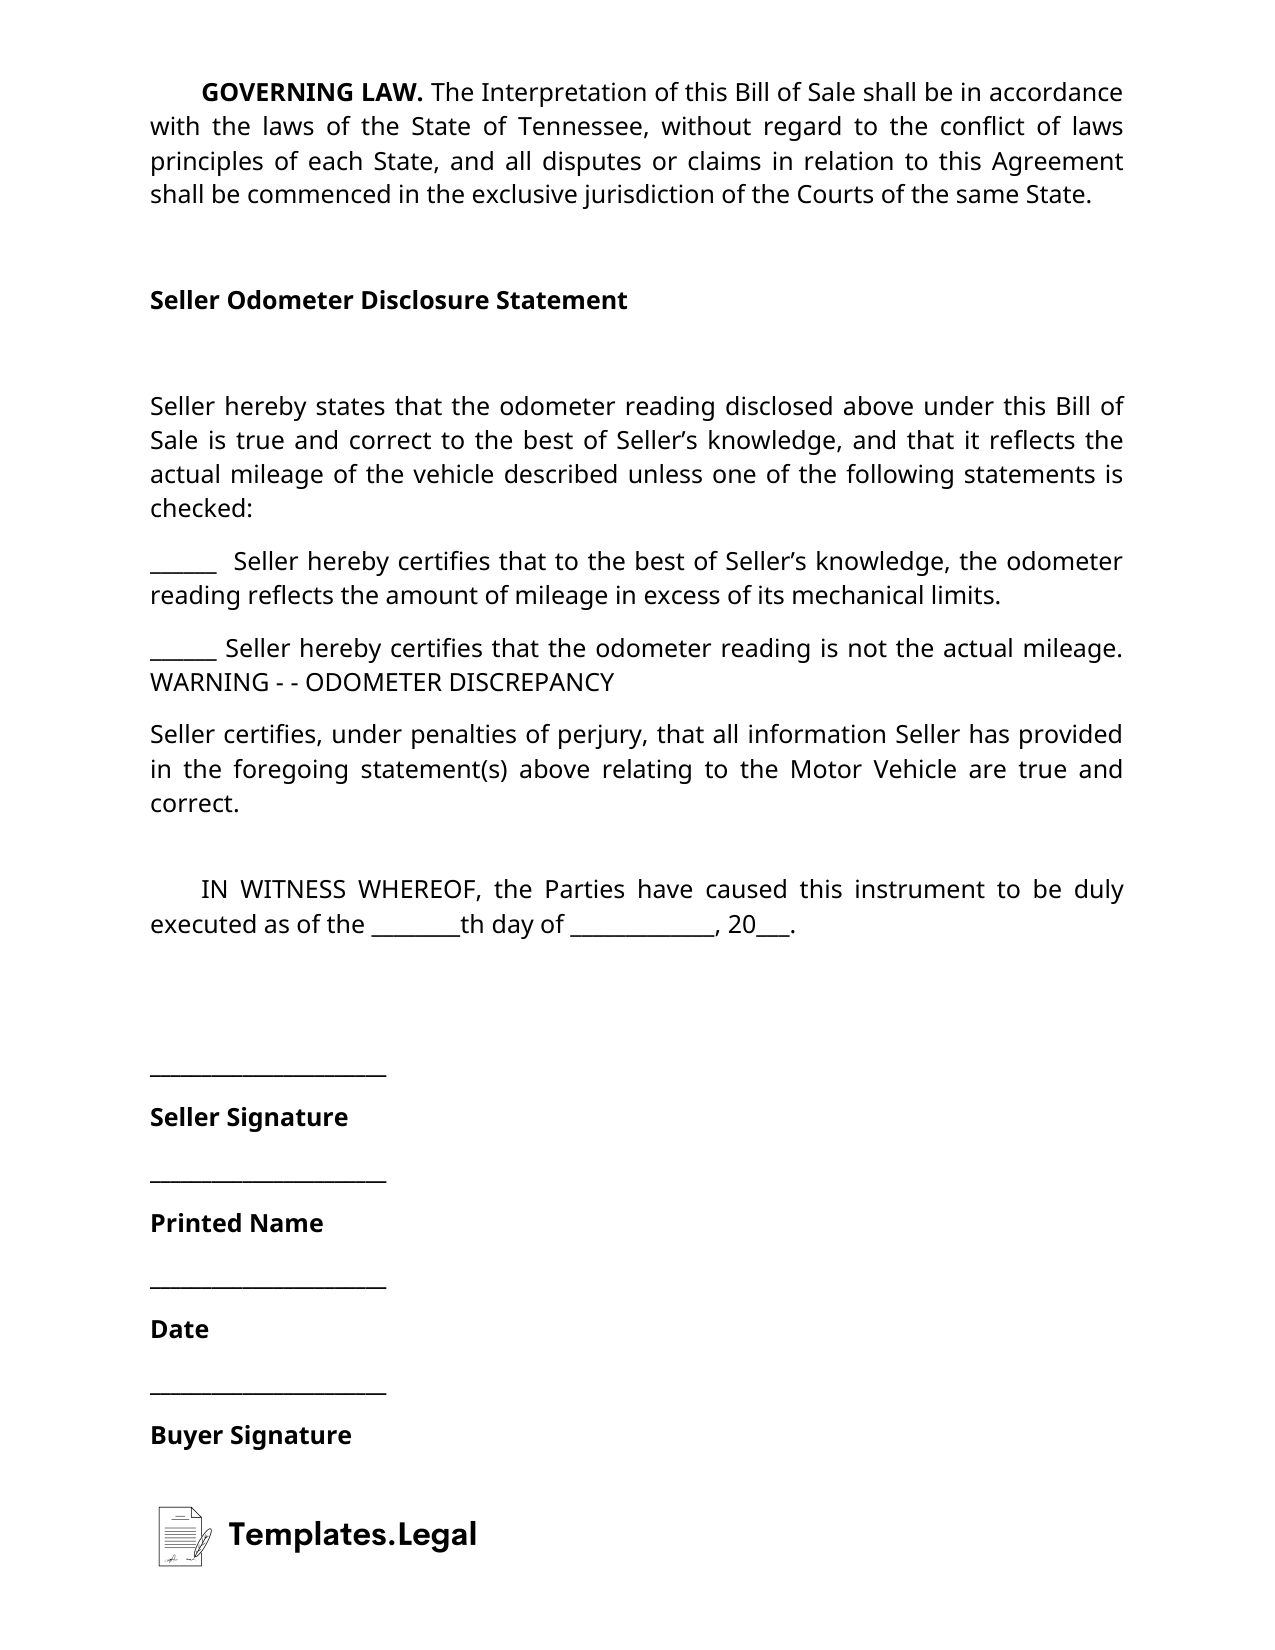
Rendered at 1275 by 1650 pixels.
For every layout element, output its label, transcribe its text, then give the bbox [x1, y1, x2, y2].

text Buyer Signature [150, 1417, 1125, 1452]
text Seller Signature [150, 1099, 1125, 1133]
text Printed Name [150, 1205, 1125, 1239]
text Seller certifies, under penalties of perjury, that all information Seller has provided in the foregoing statement(s) above relating to the Motor Vehicle are true and correct. [150, 717, 1125, 853]
text ______ Seller hereby certifies that the odometer reading is not the actual mileage. WARNING - - ODOMETER DISCREPANCY [150, 630, 1125, 698]
text _______________________ [150, 1046, 1125, 1080]
text _______________________ [150, 1364, 1125, 1398]
text IN WITNESS WHEREOF, the Parties have caused this instrument to be duly executed as of the ________th day of _____________, 20___. [150, 872, 1125, 940]
text Seller Odometer Disclosure Statement [150, 283, 1125, 317]
text ______ Seller hereby certifies that to the best of Seller’s knowledge, the odometer reading reflects the amount of mileage in excess of its mechanical limits. [150, 543, 1125, 612]
text _______________________ [150, 1152, 1125, 1186]
text Date [150, 1311, 1125, 1346]
text GOVERNING LAW. The Interpretation of this Bill of Sale shall be in accordance with the laws of the State of Tennessee, without regard to the conflict of laws principles of each State, and all disputes or claims in relation to this Agreement shall be commenced in the exclusive jurisdiction of the Courts of the same State. [150, 75, 1125, 211]
text _______________________ [150, 1258, 1125, 1292]
text Seller hereby states that the odometer reading disclosed above under this Bill of Sale is true and correct to the best of Seller’s knowledge, and that it reflects the actual mileage of the vehicle described unless one of the following statements is checked: [150, 388, 1125, 525]
